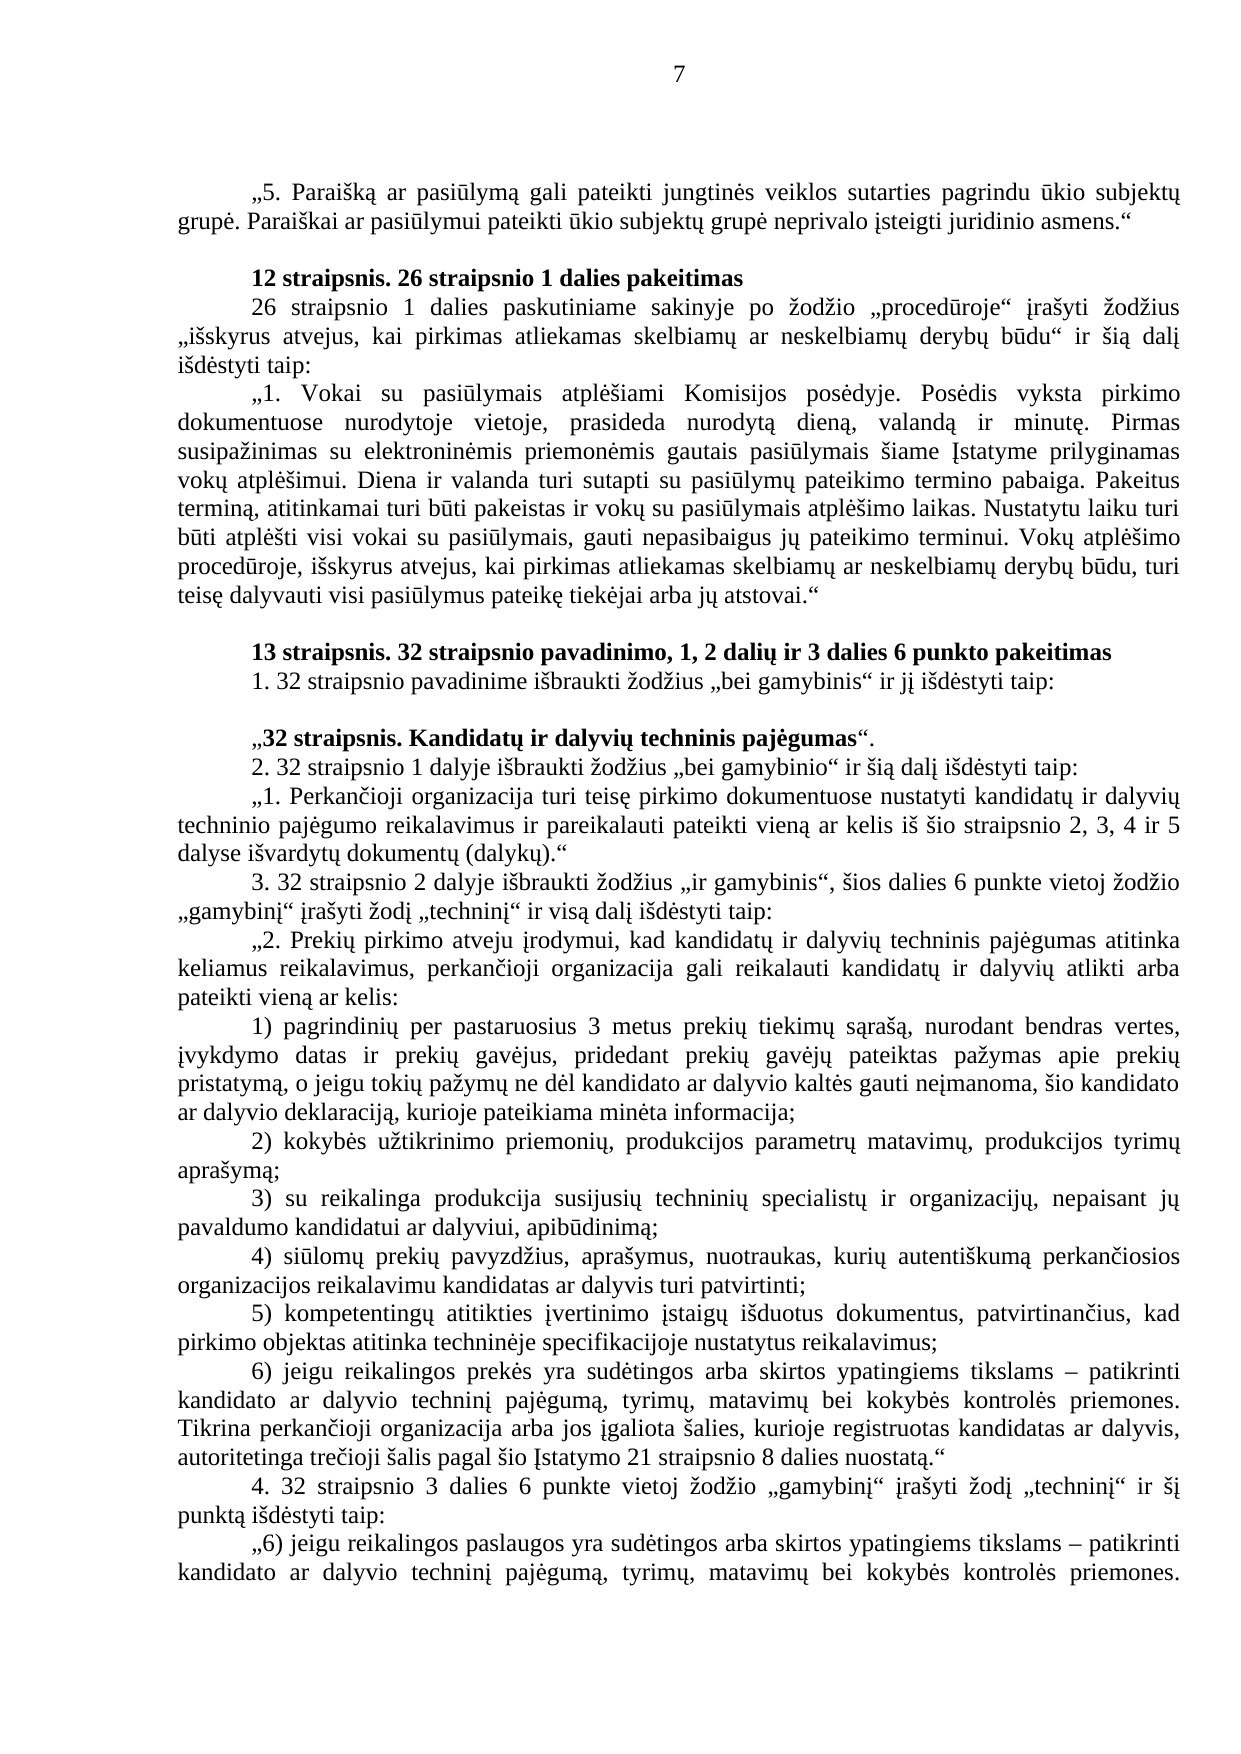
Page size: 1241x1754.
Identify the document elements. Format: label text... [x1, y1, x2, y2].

text 13 straipsnis. 32 straipsnio pavadinimo, 1, 2 dalių ir 3 dalies 6 punkto pakeitimas [177, 637, 1181, 666]
text „32 straipsnis. Kandidatų ir dalyvių techninis pajėgumas“. [177, 723, 1181, 752]
text „1. Vokai su pasiūlymais atplėšiami Komisijos posėdyje. Posėdis vyksta pirkimo dokumentuose nurodytoje vietoje, prasideda nurodytą dieną, valandą ir minutę. Pirmas susipažinimas su elektroninėmis priemonėmis gautais pasiūlymais šiame Įstatyme prilyginamas vokų atplėšimui. Diena ir valanda turi sutapti su pasiūlymų pateikimo termino pabaiga. Pakeitus terminą, atitinkamai turi būti pakeistas ir vokų su pasiūlymais atplėšimo laikas. Nustatytu laiku turi būti atplėšti visi vokai su pasiūlymais, gauti nepasibaigus jų pateikimo terminui. Vokų atplėšimo procedūroje, išskyrus atvejus, kai pirkimas atliekamas skelbiamų ar neskelbiamų derybų būdu, turi teisę dalyvauti visi pasiūlymus pateikę tiekėjai arba jų atstovai.“ [177, 378, 1181, 608]
text 4) siūlomų prekių pavyzdžius, aprašymus, nuotraukas, kurių autentiškumą perkančiosios organizacijos reikalavimu kandidatas ar dalyvis turi patvirtinti; [177, 1241, 1181, 1298]
text 4. 32 straipsnio 3 dalies 6 punkte vietoj žodžio „gamybinį“ įrašyti žodį „techninį“ ir šį punktą išdėstyti taip: [177, 1471, 1181, 1528]
text „5. Paraišką ar pasiūlymą gali pateikti jungtinės veiklos sutarties pagrindu ūkio subjektų grupė. Paraiškai ar pasiūlymui pateikti ūkio subjektų grupė neprivalo įsteigti juridinio asmens.“ [177, 177, 1181, 235]
text „1. Perkančioji organizacija turi teisę pirkimo dokumentuose nustatyti kandidatų ir dalyvių techninio pajėgumo reikalavimus ir pareikalauti pateikti vieną ar kelis iš šio straipsnio 2, 3, 4 ir 5 dalyse išvardytų dokumentų (dalykų).“ [177, 781, 1181, 867]
text 26 straipsnio 1 dalies paskutiniame sakinyje po žodžio „procedūroje“ įrašyti žodžius „išskyrus atvejus, kai pirkimas atliekamas skelbiamų ar neskelbiamų derybų būdu“ ir šią dalį išdėstyti taip: [177, 292, 1181, 378]
text 12 straipsnis. 26 straipsnio 1 dalies pakeitimas [177, 263, 1181, 292]
text 2. 32 straipsnio 1 dalyje išbraukti žodžius „bei gamybinio“ ir šią dalį išdėstyti taip: [177, 752, 1181, 781]
text „2. Prekių pirkimo atveju įrodymui, kad kandidatų ir dalyvių techninis pajėgumas atitinka keliamus reikalavimus, perkančioji organizacija gali reikalauti kandidatų ir dalyvių atlikti arba pateikti vieną ar kelis: [177, 925, 1181, 1011]
text „6) jeigu reikalingos paslaugos yra sudėtingos arba skirtos ypatingiems tikslams – patikrinti kandidato ar dalyvio techninį pajėgumą, tyrimų, matavimų bei kokybės kontrolės priemones. [177, 1528, 1181, 1586]
text 3. 32 straipsnio 2 dalyje išbraukti žodžius „ir gamybinis“, šios dalies 6 punkte vietoj žodžio „gamybinį“ įrašyti žodį „techninį“ ir visą dalį išdėstyti taip: [177, 867, 1181, 925]
text 6) jeigu reikalingos prekės yra sudėtingos arba skirtos ypatingiems tikslams – patikrinti kandidato ar dalyvio techninį pajėgumą, tyrimų, matavimų bei kokybės kontrolės priemones. Tikrina perkančioji organizacija arba jos įgaliota šalies, kurioje registruotas kandidatas ar dalyvis, autoritetinga trečioji šalis pagal šio Įstatymo 21 straipsnio 8 dalies nuostatą.“ [177, 1356, 1181, 1471]
text 2) kokybės užtikrinimo priemonių, produkcijos parametrų matavimų, produkcijos tyrimų aprašymą; [177, 1126, 1181, 1183]
text 3) su reikalinga produkcija susijusių techninių specialistų ir organizacijų, nepaisant jų pavaldumo kandidatui ar dalyviui, apibūdinimą; [177, 1183, 1181, 1241]
text 1) pagrindinių per pastaruosius 3 metus prekių tiekimų sąrašą, nurodant bendras vertes, įvykdymo datas ir prekių gavėjus, pridedant prekių gavėjų pateiktas pažymas apie prekių pristatymą, o jeigu tokių pažymų ne dėl kandidato ar dalyvio kaltės gauti neįmanoma, šio kandidato ar dalyvio deklaraciją, kurioje pateikiama minėta informacija; [177, 1011, 1181, 1126]
text 1. 32 straipsnio pavadinime išbraukti žodžius „bei gamybinis“ ir jį išdėstyti taip: [177, 666, 1181, 695]
text 5) kompetentingų atitikties įvertinimo įstaigų išduotus dokumentus, patvirtinančius, kad pirkimo objektas atitinka techninėje specifikacijoje nustatytus reikalavimus; [177, 1298, 1181, 1356]
